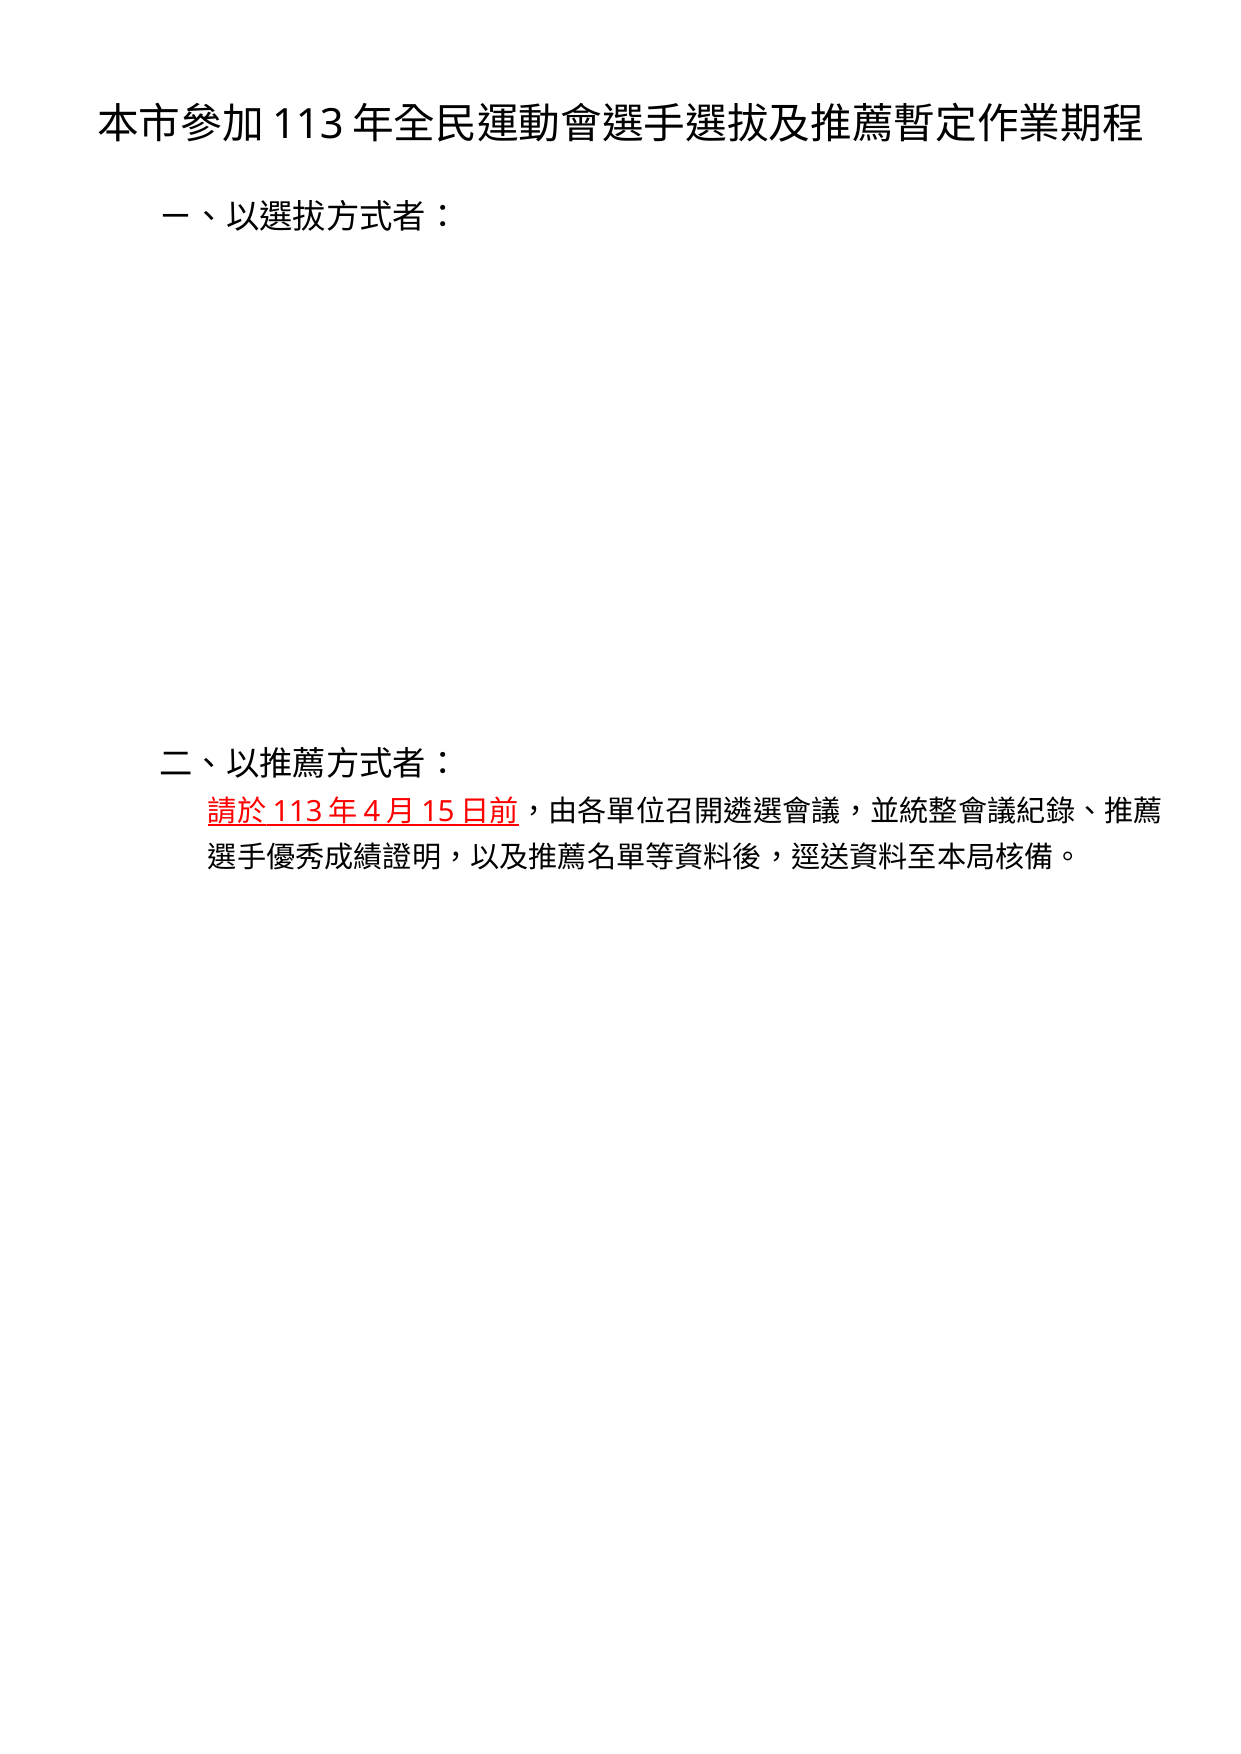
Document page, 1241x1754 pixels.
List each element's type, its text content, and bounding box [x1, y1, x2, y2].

text ㄧ、以選拔方式者： [75, 192, 1165, 237]
text 本市參加113年全民運動會選手選拔及推薦暫定作業期程 [75, 110, 1165, 146]
text 二、以推薦方式者： [75, 739, 1165, 784]
text 請於113年4月15日前，由各單位召開遴選會議，並統整會議紀錄、推薦選手優秀成績證明，以及推薦名單等資料後，逕送資料至本局核備。 [208, 784, 1165, 876]
